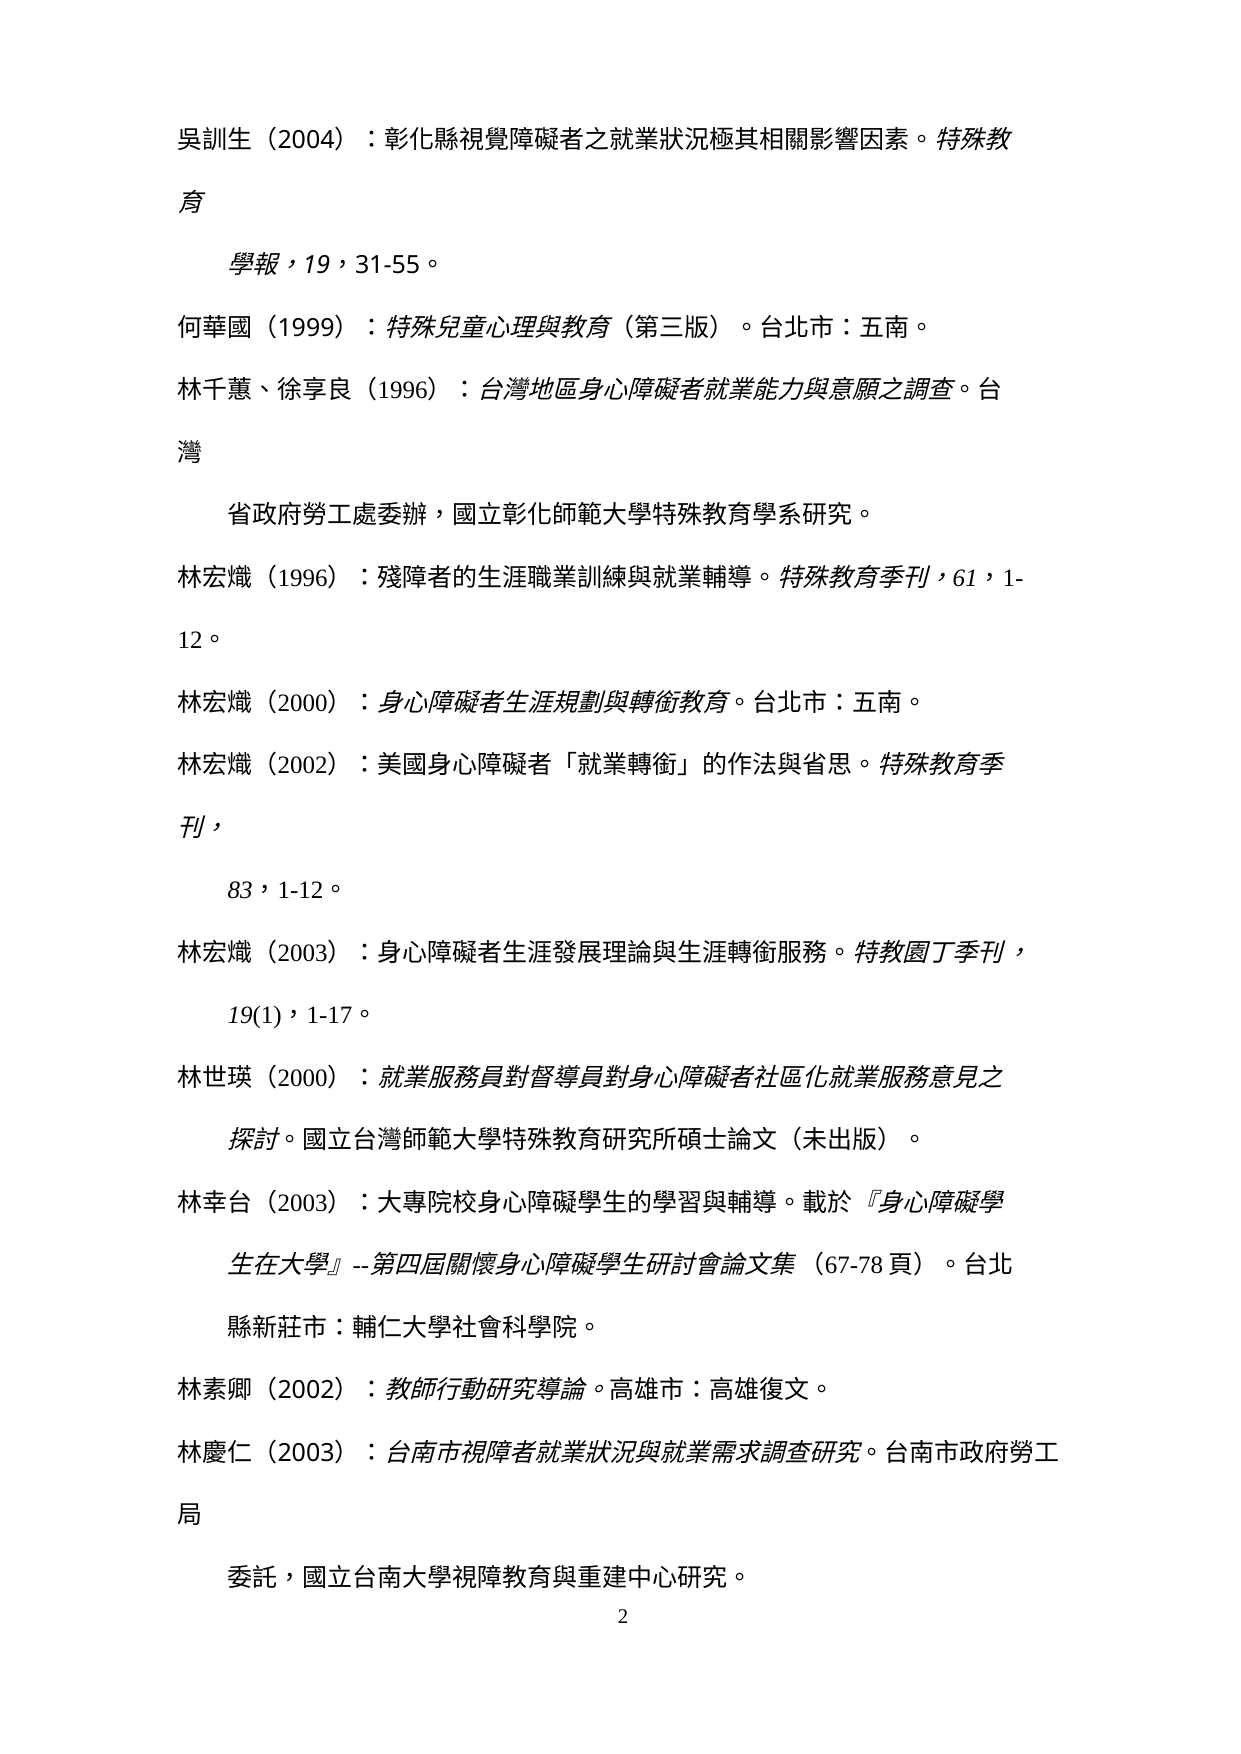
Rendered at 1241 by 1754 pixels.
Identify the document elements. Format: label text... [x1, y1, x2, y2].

text 林宏熾（2000）：身心障礙者生涯規劃與轉銜教育。台北市：五南。 [177, 659, 1024, 721]
text 委託，國立台南大學視障教育與重建中心研究。 [177, 1534, 1069, 1596]
text 19(1)，1-17。 [177, 971, 1024, 1034]
text 林宏熾（2003）：身心障礙者生涯發展理論與生涯轉銜服務。特教園丁季刊， [177, 909, 1024, 971]
text 何華國（1999）：特殊兒童心理與教育（第三版）。台北市：五南。 [177, 284, 1024, 346]
text 生在大學』--第四屆關懷身心障礙學生研討會論文集 （67-78頁）。台北 [177, 1221, 1024, 1284]
text 縣新莊市：輔仁大學社會科學院。 [177, 1284, 1024, 1346]
text 省政府勞工處委辦，國立彰化師範大學特殊教育學系研究。 [177, 471, 1024, 534]
text 學報，19，31-55。 [177, 221, 1024, 284]
text 林宏熾（2002）：美國身心障礙者「就業轉銜」的作法與省思。特殊教育季刊， [177, 721, 1024, 846]
text 林千蕙、徐享良（1996）：台灣地區身心障礙者就業能力與意願之調查。台灣 [177, 346, 1024, 471]
text 探討。國立台灣師範大學特殊教育研究所碩士論文（未出版）。 [177, 1096, 1024, 1159]
text 林宏熾（1996）：殘障者的生涯職業訓練與就業輔導。特殊教育季刊，61，1-12。 [177, 534, 1024, 659]
text 林幸台（2003）：大專院校身心障礙學生的學習與輔導。載於『身心障礙學 [177, 1159, 1024, 1221]
text 林素卿（2002）：教師行動研究導論。高雄市：高雄復文。 [177, 1346, 1069, 1409]
text 林慶仁（2003）：台南市視障者就業狀況與就業需求調查研究。台南市政府勞工局 [177, 1409, 1069, 1534]
text 吳訓生（2004）：彰化縣視覺障礙者之就業狀況極其相關影響因素。特殊教育 [177, 96, 1024, 221]
text 林世瑛（2000）：就業服務員對督導員對身心障礙者社區化就業服務意見之 [177, 1034, 1024, 1096]
text 83，1-12。 [177, 846, 1024, 909]
